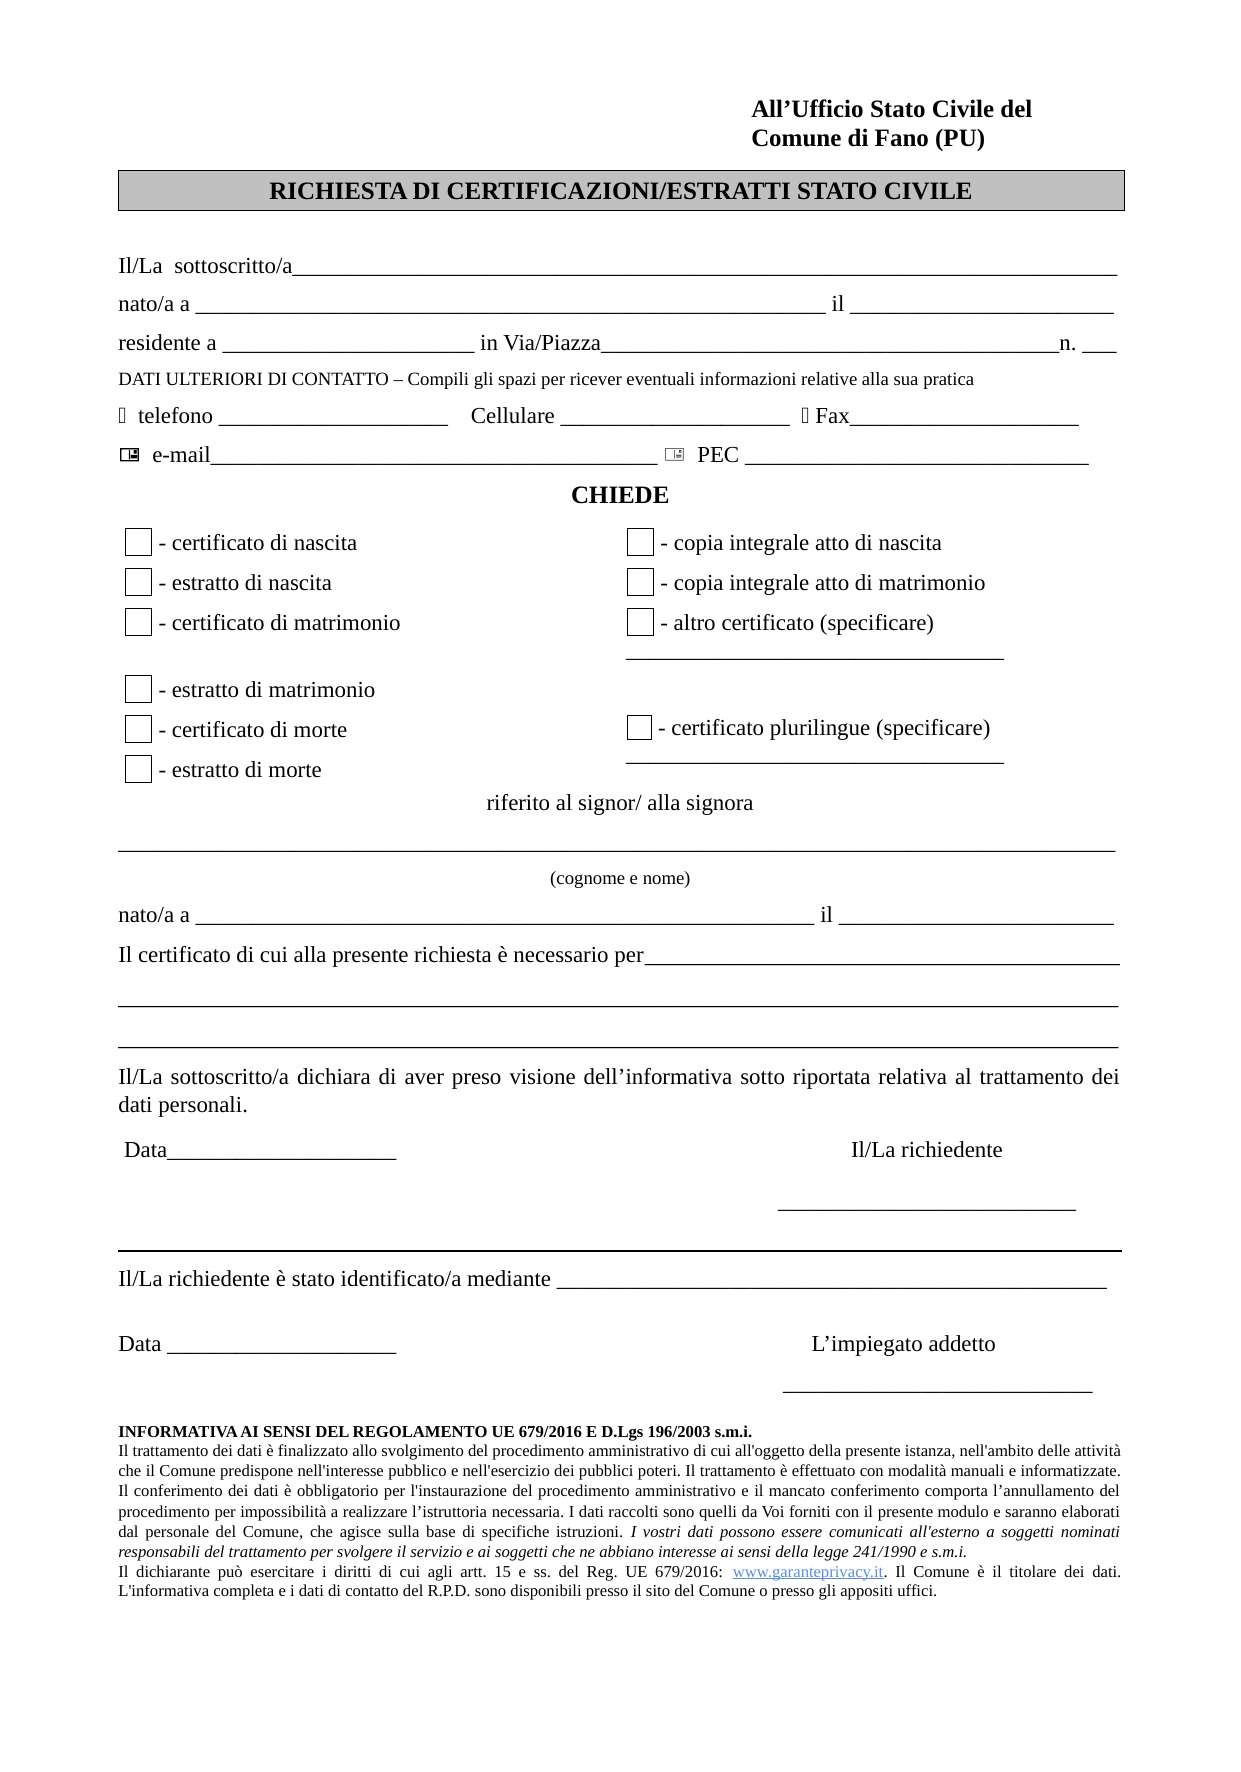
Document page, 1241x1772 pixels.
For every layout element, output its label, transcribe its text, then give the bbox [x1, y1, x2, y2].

text Il/La sottoscritto/a________________________________________________________________________ [118, 252, 1122, 278]
table_cell - certificato plurilingue (specificare) _________________________________ [620, 709, 1122, 789]
text (cognome e nome) [118, 867, 1122, 888]
table_header - copia integrale atto di nascita [620, 521, 1122, 561]
table_cell - altro certificato (specificare) _________________________________ [620, 602, 1122, 668]
table_cell __________________________ [731, 1181, 1123, 1231]
table_header - certificato di nascita [118, 521, 620, 561]
text  telefono ____________________ Cellulare ____________________  Fax____________________ [118, 402, 1122, 429]
table_cell - copia integrale atto di matrimonio [620, 561, 1122, 602]
table_header [118, 89, 745, 170]
text Il/La sottoscritto/a dichiara di aver preso visione dell’informativa sotto riportata relativa al trattamento dei dati personali. [118, 1063, 1122, 1118]
text ________________________________________________________________________________ [118, 1022, 1122, 1051]
table_cell - estratto di matrimonio [118, 668, 620, 708]
table_header Data____________________ [118, 1131, 731, 1181]
table_cell [620, 668, 1122, 708]
table_cell RICHIESTA DI CERTIFICAZIONI/ESTRATTI STATO CIVILE [119, 171, 1124, 210]
text nato/a a _______________________________________________________ il _______________________ [118, 291, 1122, 317]
text residente a ______________________ in Via/Piazza________________________________________n. ___ [118, 329, 1122, 356]
text nato/a a ______________________________________________________ il ________________________ [118, 901, 1122, 927]
text CHIEDE [118, 480, 1122, 509]
text Il dichiarante può esercitare i diritti di cui agli artt. 15 e ss. del Reg. UE 679/2016: www.garanteprivacy.it. Il Comune è il titolare dei dati. L'informativa completa e i dati di contatto del R.P.D. sono disponibili presso il sito del Comune o presso gli appositi uffici. [118, 1562, 1122, 1600]
table_header Il/La richiedente [731, 1131, 1123, 1181]
table_cell - estratto di morte [118, 749, 620, 789]
text DATI ULTERIORI DI CONTATTO – Compili gli spazi per ricever eventuali informazioni relative alla sua pratica [118, 368, 1122, 390]
table_cell - certificato di morte [118, 709, 620, 749]
text Il certificato di cui alla presente richiesta è necessario per______________________________________ [118, 939, 1122, 968]
text Data ____________________ L’impiegato addetto [118, 1330, 1122, 1356]
table_cell - estratto di nascita [118, 561, 620, 602]
text Il/La richiedente è stato identificato/a mediante ________________________________________________ [118, 1264, 1122, 1291]
text riferito al signor/ alla signora [118, 789, 1122, 815]
table_cell [118, 1181, 731, 1231]
table_cell - certificato di matrimonio [118, 602, 620, 668]
text INFORMATIVA AI SENSI DEL REGOLAMENTO UE 679/2016 E D.Lgs 196/2003 s.m.i. [118, 1422, 1122, 1441]
text Il trattamento dei dati è finalizzato allo svolgimento del procedimento amministrativo di cui all'oggetto della presente istanza, nell'ambito delle attività che il Comune predispone nell'interesse pubblico e nell'esercizio dei pubblici poteri. Il trattamento è effettuato con modalità manuali e informatizzate. Il conferimento dei dati è obbligatorio per l'instaurazione del procedimento amministrativo e il mancato conferimento comporta l’annullamento del procedimento per impossibilità a realizzare l’istruttoria necessaria. I dati raccolti sono quelli da Voi forniti con il presente modulo e saranno elaborati dal personale del Comune, che agisce sulla base di specifiche istruzioni. I vostri dati possono essere comunicati all'esterno a soggetti nominati responsabili del trattamento per svolgere il servizio e ai soggetti che ne abbiano interesse ai sensi della legge 241/1990 e s.m.i. [118, 1441, 1122, 1561]
text ___________________________ [118, 1369, 1122, 1395]
text _______________________________________________________________________________________ [118, 828, 1122, 854]
table_header All’Ufficio Stato Civile del Comune di Fano (PU) [745, 89, 1124, 170]
text ________________________________________________________________________________ [118, 981, 1122, 1009]
text  e-mail_______________________________________  PEC ______________________________ [118, 441, 1122, 467]
